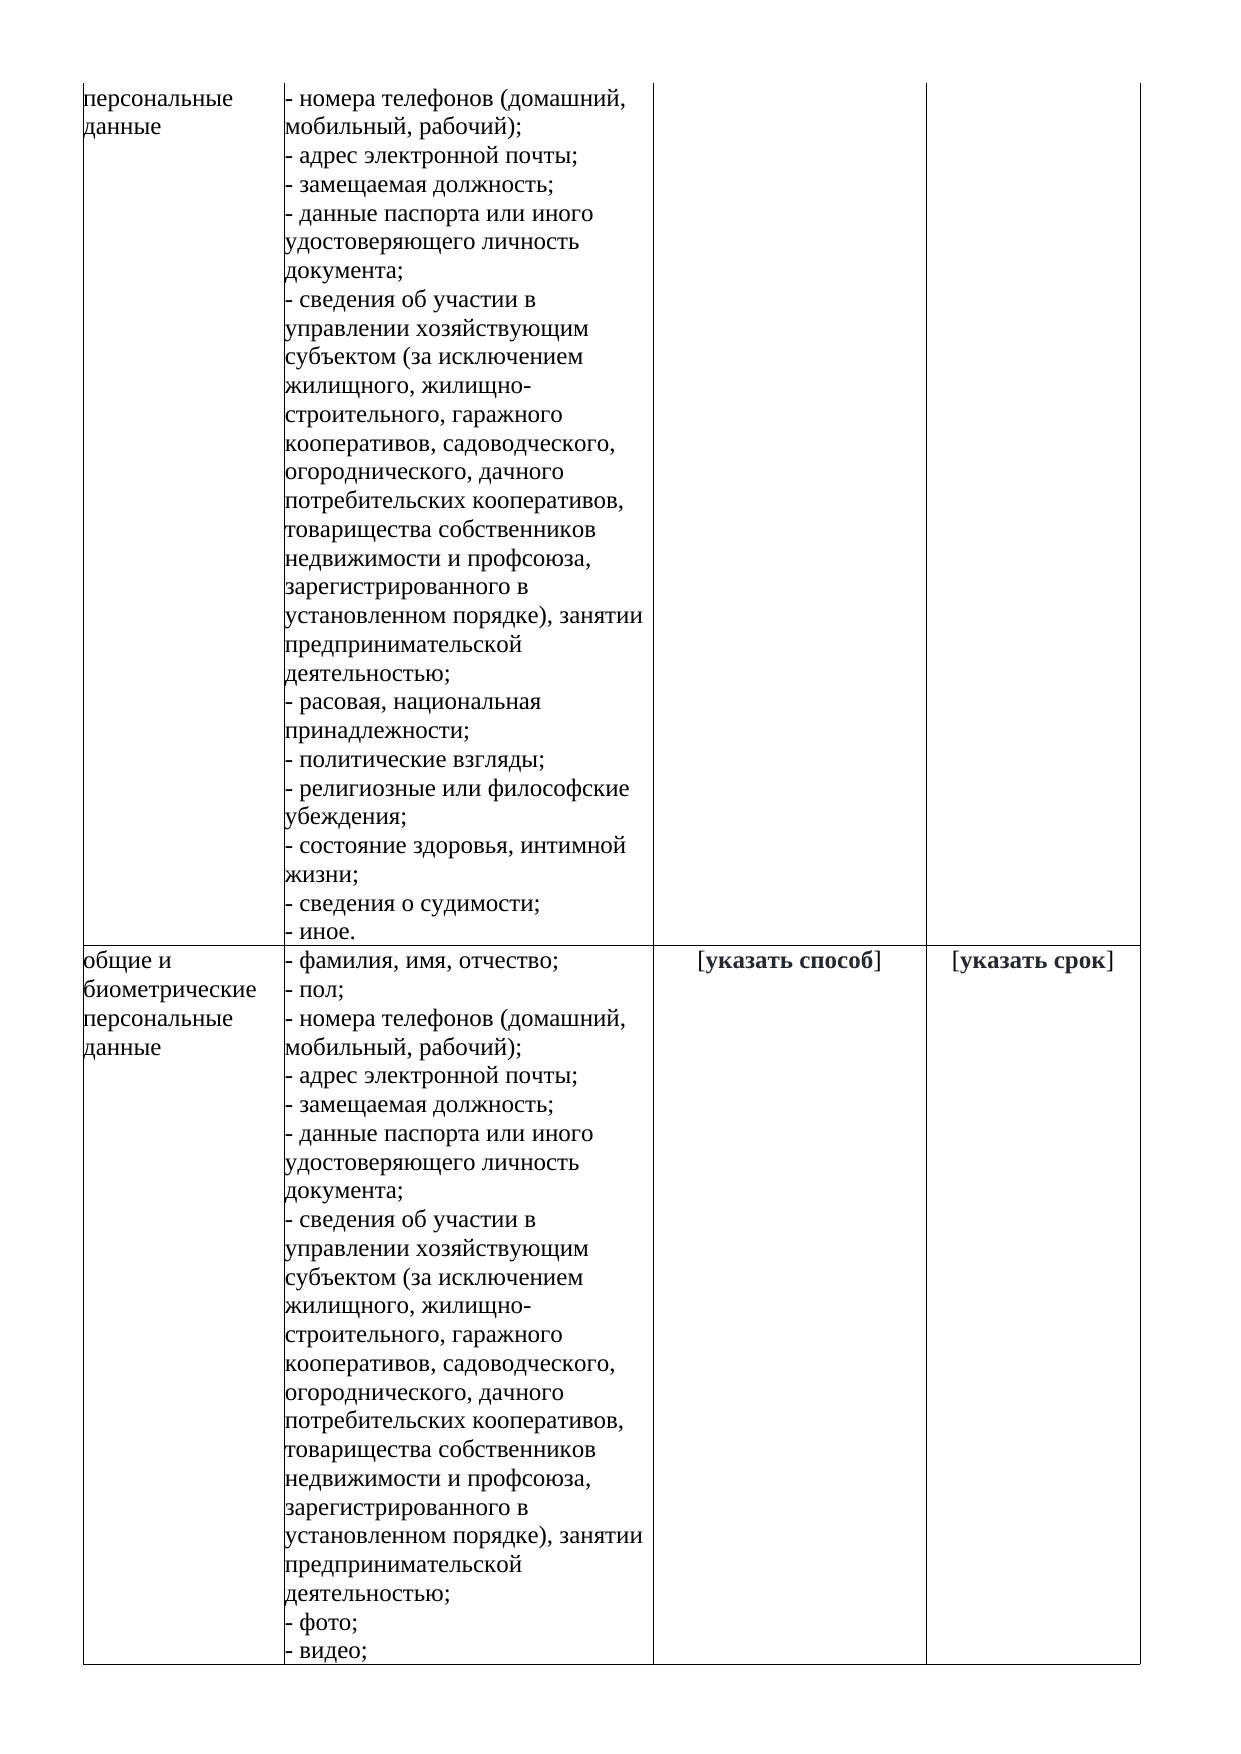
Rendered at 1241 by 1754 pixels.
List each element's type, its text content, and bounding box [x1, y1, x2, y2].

table_cell [указать срок] [927, 946, 1140, 1664]
table_cell - фамилия, имя, отчество; - пол; - номера телефонов (домашний, мобильный, рабочий); - адрес электронной почты; - замещаемая должность; - данные паспорта или иного удостоверяющего личность документа; - сведения об участии в управлении хозяйствующим субъектом (за исключением жилищного, жилищно-строительного, гаражного кооперативов, садоводческого, огороднического, дачного потребительских кооперативов, товарищества собственников недвижимости и профсоюза, зарегистрированного в установленном порядке), занятии предпринимательской деятельностью; - фото; - видео; [285, 946, 653, 1664]
table_cell персональные данные [84, 83, 284, 945]
table_cell [654, 83, 926, 945]
table_cell [указать способ] [654, 946, 926, 1664]
table_cell - номера телефонов (домашний, мобильный, рабочий); - адрес электронной почты; - замещаемая должность; - данные паспорта или иного удостоверяющего личность документа; - сведения об участии в управлении хозяйствующим субъектом (за исключением жилищного, жилищно-строительного, гаражного кооперативов, садоводческого, огороднического, дачного потребительских кооперативов, товарищества собственников недвижимости и профсоюза, зарегистрированного в установленном порядке), занятии предпринимательской деятельностью; - расовая, национальная принадлежности; - политические взгляды; - религиозные или философские убеждения; - состояние здоровья, интимной жизни; - сведения о судимости; - иное. [285, 83, 653, 945]
table_cell [927, 83, 1140, 945]
table_cell общие и биометрические персональные данные [84, 946, 284, 1664]
